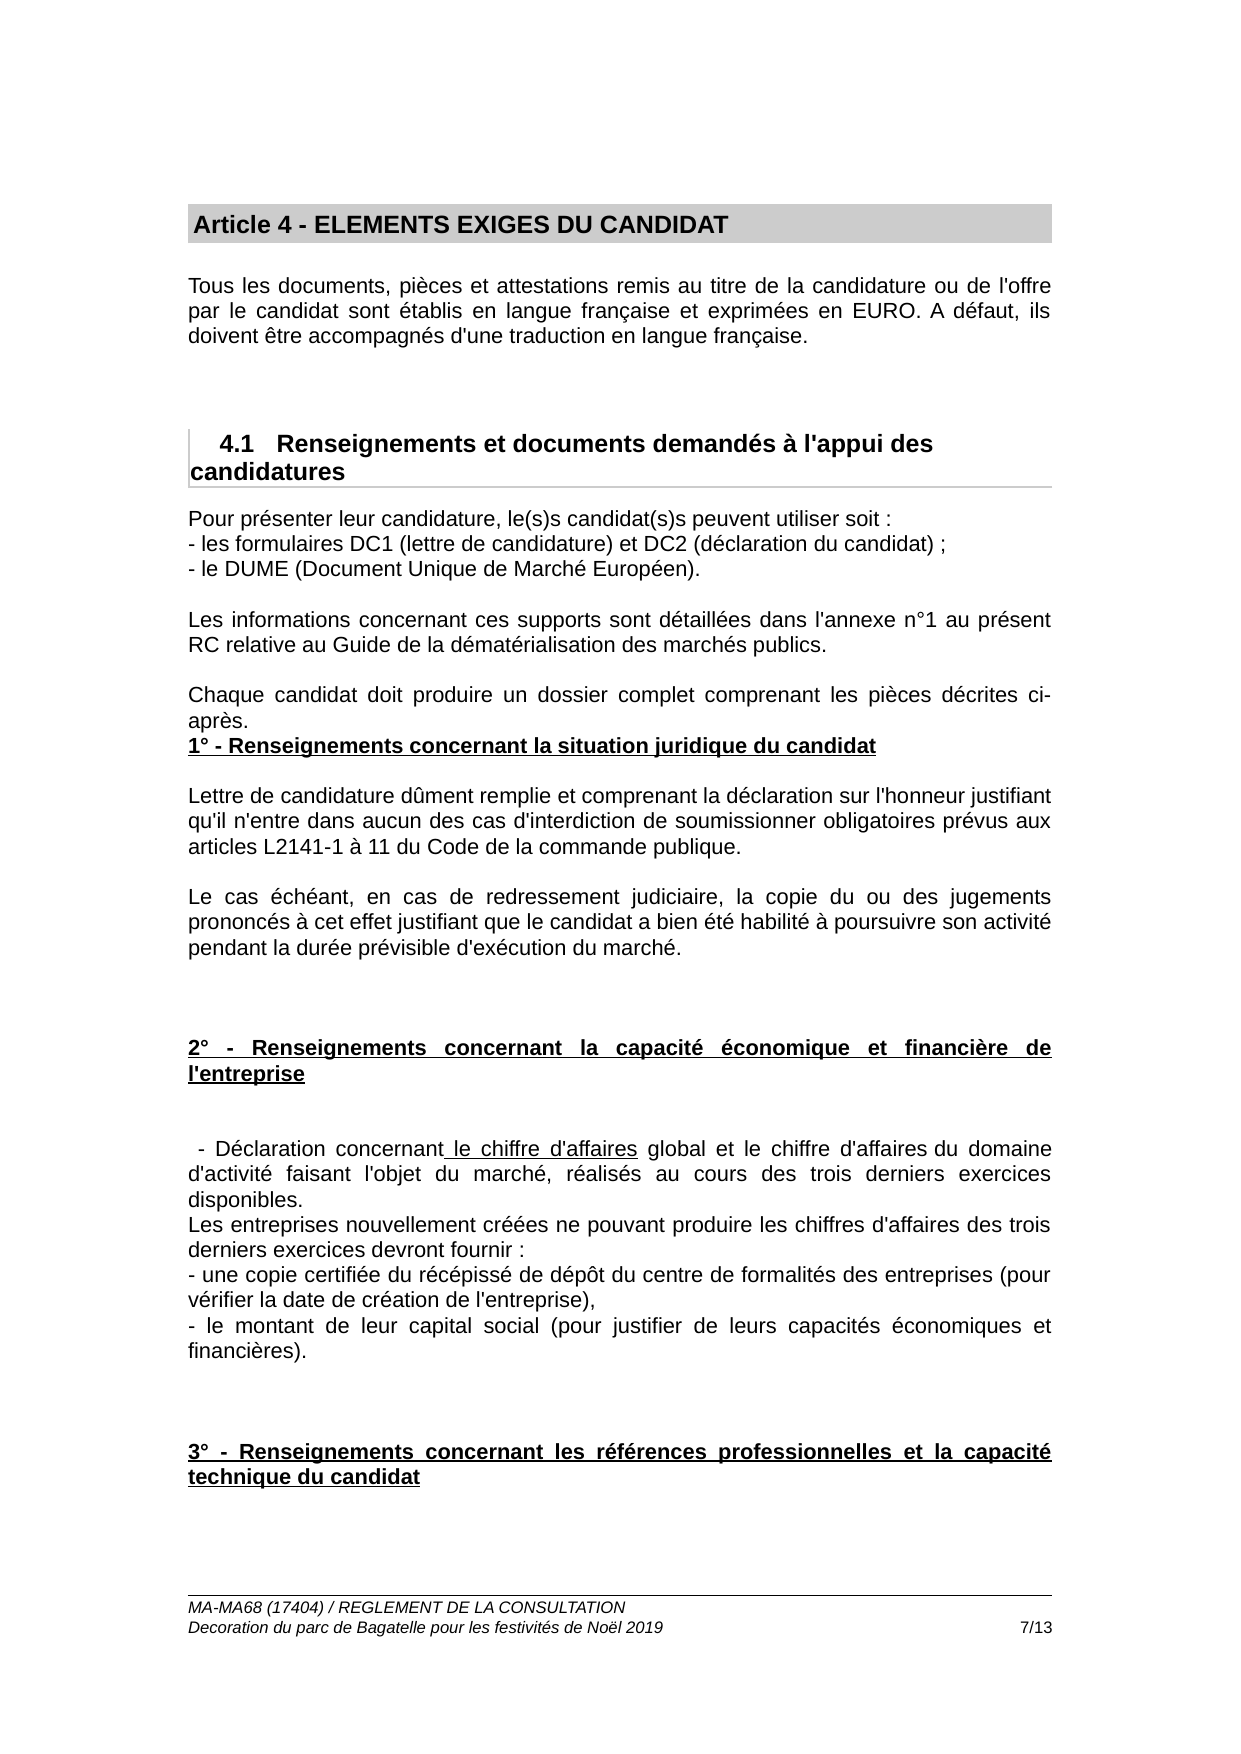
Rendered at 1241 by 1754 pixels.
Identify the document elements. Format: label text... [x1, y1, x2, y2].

text - les formulaires DC1 (lettre de candidature) et DC2 (déclaration du candidat) ; [188, 531, 1052, 556]
text Tous les documents, pièces et attestations remis au titre de la candidature ou de l'offre par le candidat sont établis en langue française et exprimées en EURO. A défaut, ils doivent être accompagnés d'une traduction en langue française. [188, 273, 1052, 349]
text 1° - Renseignements concernant la situation juridique du candidat [188, 733, 1052, 758]
text - le DUME (Document Unique de Marché Européen). [188, 556, 1052, 581]
text Les informations concernant ces supports sont détaillées dans l'annexe n°1 au présent RC relative au Guide de la dématérialisation des marchés publics. [188, 607, 1052, 657]
text l'entreprise [188, 1058, 1052, 1086]
text Les entreprises nouvellement créées ne pouvant produire les chiffres d'affaires des trois derniers exercices devront fournir : [188, 1212, 1052, 1262]
text - le montant de leur capital social (pour justifier de leurs capacités économiques et financières). [188, 1312, 1052, 1363]
subtitle Renseignements et documents demandés à l'appui des candidatures [188, 428, 1052, 486]
text Le cas échéant, en cas de redressement judiciaire, la copie du ou des jugements prononcés à cet effet justifiant que le candidat a bien été habilité à poursuivre son activité pendant la durée prévisible d'exécution du marché. [188, 884, 1052, 959]
text - une copie certifiée du récépissé de dépôt du centre de formalités des entreprises (pour vérifier la date de création de l'entreprise), [188, 1262, 1052, 1312]
text 3° - Renseignements concernant les références professionnelles et la capacité [188, 1438, 1052, 1460]
text 2° - Renseignements concernant la capacité économique et financière de [188, 1035, 1052, 1057]
text - Déclaration concernant le chiffre d'affaires global et le chiffre d'affaires du domaine d'activité faisant l'objet du marché, réalisés au cours des trois derniers exercices disponibles. [188, 1136, 1052, 1212]
text Chaque candidat doit produire un dossier complet comprenant les pièces décrites ci-après. [188, 682, 1052, 733]
subtitle ELEMENTS EXIGES DU CANDIDAT [190, 207, 1050, 241]
text technique du candidat [188, 1462, 1052, 1489]
text Pour présenter leur candidature, le(s)s candidat(s)s peuvent utiliser soit : [188, 506, 1052, 531]
text Lettre de candidature dûment remplie et comprenant la déclaration sur l'honneur justifiant qu'il n'entre dans aucun des cas d'interdiction de soumissionner obligatoires prévus aux articles L2141-1 à 11 du Code de la commande publique. [188, 783, 1052, 859]
